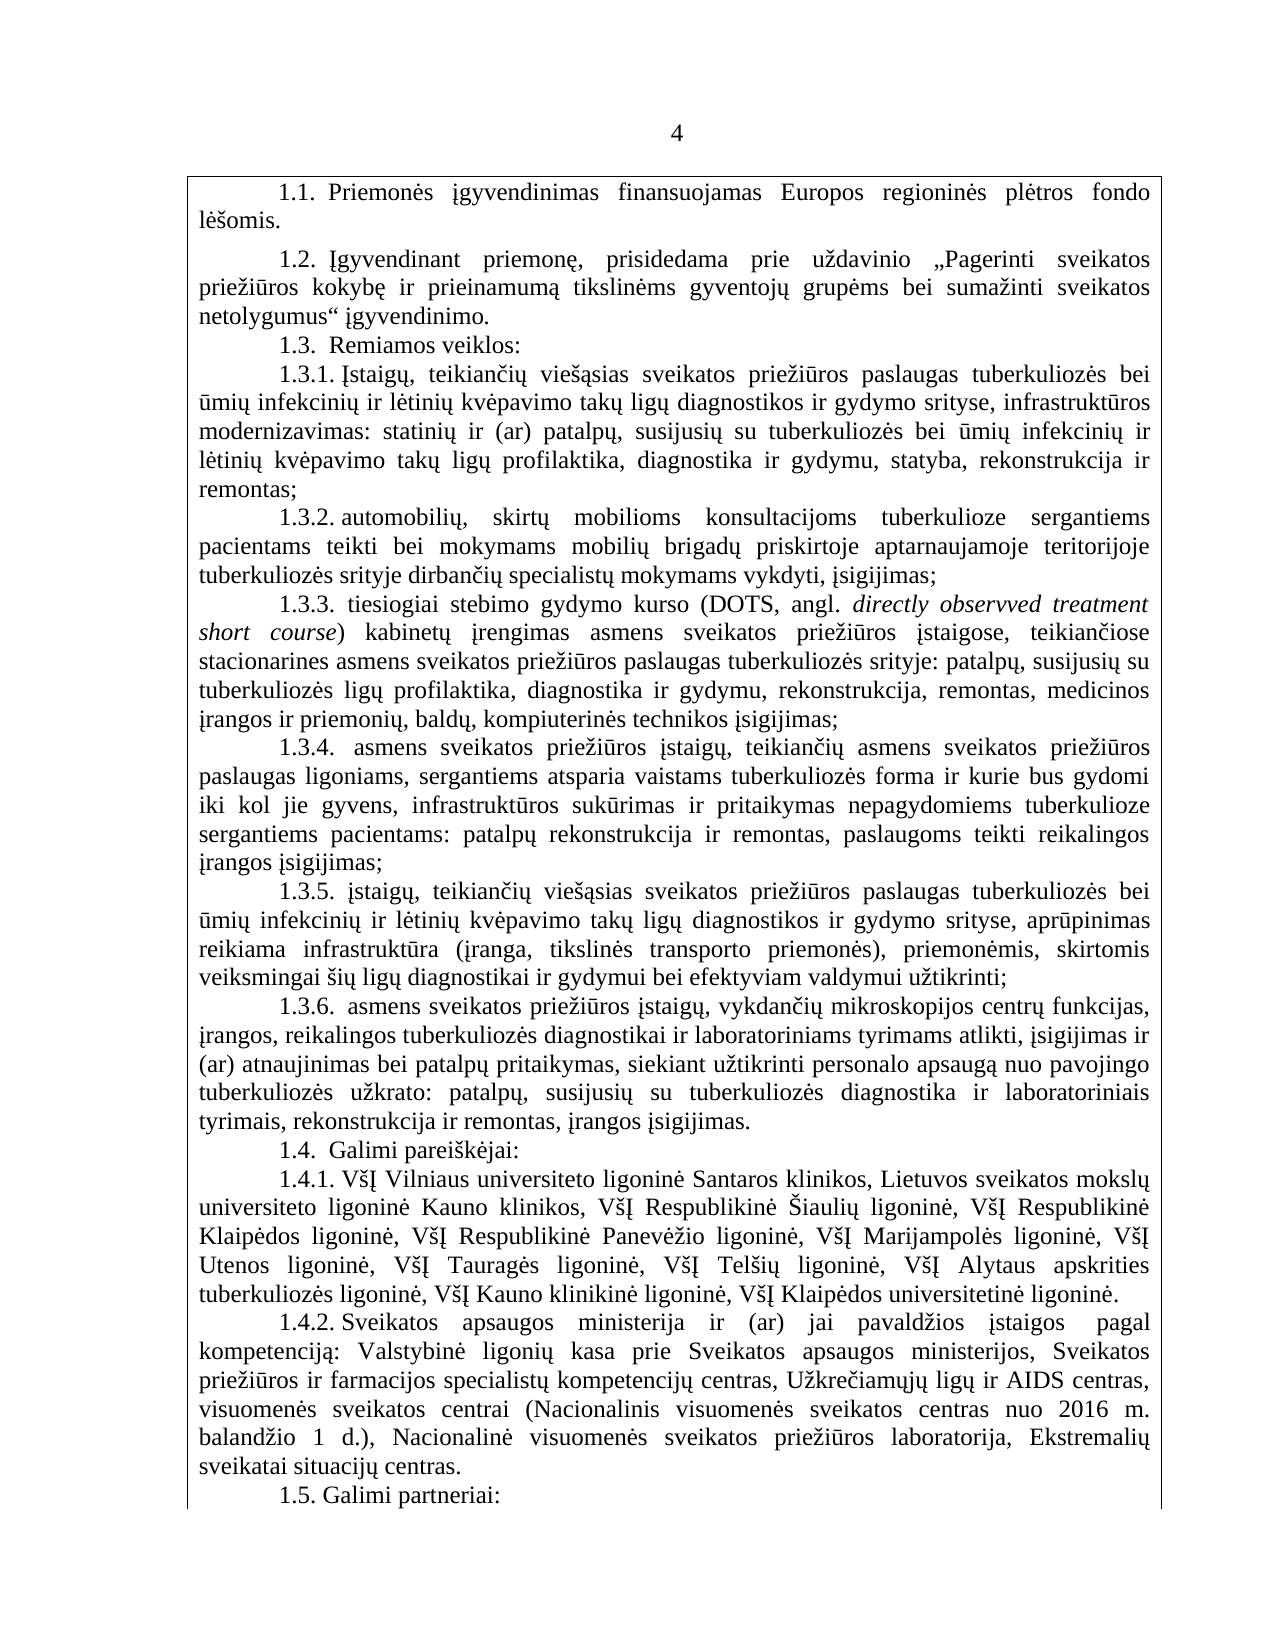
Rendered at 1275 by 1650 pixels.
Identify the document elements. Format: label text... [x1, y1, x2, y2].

table_header 1.1. Priemonės įgyvendinimas finansuojamas Europos regioninės plėtros fondo lėšomis. [188, 177, 1161, 234]
table_cell 1.4. Galimi pareiškėjai: 1.4.1. VšĮ Vilniaus universiteto ligoninė Santaros klinikos, Lietuvos sveikatos mokslų universiteto ligoninė Kauno klinikos, VšĮ Respublikinė Šiaulių ligoninė, VšĮ Respublikinė Klaipėdos ligoninė, VšĮ Respublikinė Panevėžio ligoninė, VšĮ Marijampolės ligoninė, VšĮ Utenos ligoninė, VšĮ Tauragės ligoninė, VšĮ Telšių ligoninė, VšĮ Alytaus apskrities tuberkuliozės ligoninė, VšĮ Kauno klinikinė ligoninė, VšĮ Klaipėdos universitetinė ligoninė. 1.4.2. Sveikatos apsaugos ministerija ir (ar) jai pavaldžios įstaigos pagal kompetenciją: Valstybinė ligonių kasa prie Sveikatos apsaugos ministerijos, Sveikatos priežiūros ir farmacijos specialistų kompetencijų centras, Užkrečiamųjų ligų ir AIDS centras, visuomenės sveikatos centrai (Nacionalinis visuomenės sveikatos centras nuo 2016 m. balandžio 1 d.), Nacionalinė visuomenės sveikatos priežiūros laboratorija, Ekstremalių sveikatai situacijų centras. [188, 1135, 1161, 1480]
table_cell 1.2. Įgyvendinant priemonę, prisidedama prie uždavinio „Pagerinti sveikatos priežiūros kokybę ir prieinamumą tikslinėms gyventojų grupėms bei sumažinti sveikatos netolygumus“ įgyvendinimo. [188, 234, 1161, 330]
table_cell 1.5. Galimi partneriai: [188, 1480, 1161, 1509]
table_cell 1.3. Remiamos veiklos: 1.3.1. Įstaigų, teikiančių viešąsias sveikatos priežiūros paslaugas tuberkuliozės bei ūmių infekcinių ir lėtinių kvėpavimo takų ligų diagnostikos ir gydymo srityse, infrastruktūros modernizavimas: statinių ir (ar) patalpų, susijusių su tuberkuliozės bei ūmių infekcinių ir lėtinių kvėpavimo takų ligų profilaktika, diagnostika ir gydymu, statyba, rekonstrukcija ir remontas; 1.3.2. automobilių, skirtų mobilioms konsultacijoms tuberkulioze sergantiems pacientams teikti bei mokymams mobilių brigadų priskirtoje aptarnaujamoje teritorijoje tuberkuliozės srityje dirbančių specialistų mokymams vykdyti, įsigijimas; 1.3.3. tiesiogiai stebimo gydymo kurso (DOTS, angl. directly observved treatment short course) kabinetų įrengimas asmens sveikatos priežiūros įstaigose, teikiančiose stacionarines asmens sveikatos priežiūros paslaugas tuberkuliozės srityje: patalpų, susijusių su tuberkuliozės ligų profilaktika, diagnostika ir gydymu, rekonstrukcija, remontas, medicinos įrangos ir priemonių, baldų, kompiuterinės technikos įsigijimas; 1.3.4. asmens sveikatos priežiūros įstaigų, teikiančių asmens sveikatos priežiūros paslaugas ligoniams, sergantiems atsparia vaistams tuberkuliozės forma ir kurie bus gydomi iki kol jie gyvens, infrastruktūros sukūrimas ir pritaikymas nepagydomiems tuberkulioze sergantiems pacientams: patalpų rekonstrukcija ir remontas, paslaugoms teikti reikalingos įrangos įsigijimas; 1.3.5. įstaigų, teikiančių viešąsias sveikatos priežiūros paslaugas tuberkuliozės bei ūmių infekcinių ir lėtinių kvėpavimo takų ligų diagnostikos ir gydymo srityse, aprūpinimas reikiama infrastruktūra (įranga, tikslinės transporto priemonės), priemonėmis, skirtomis veiksmingai šių ligų diagnostikai ir gydymui bei efektyviam valdymui užtikrinti; 1.3.6. asmens sveikatos priežiūros įstaigų, vykdančių mikroskopijos centrų funkcijas, įrangos, reikalingos tuberkuliozės diagnostikai ir laboratoriniams tyrimams atlikti, įsigijimas ir (ar) atnaujinimas bei patalpų pritaikymas, siekiant užtikrinti personalo apsaugą nuo pavojingo tuberkuliozės užkrato: patalpų, susijusių su tuberkuliozės diagnostika ir laboratoriniais tyrimais, rekonstrukcija ir remontas, įrangos įsigijimas. [188, 330, 1161, 1135]
